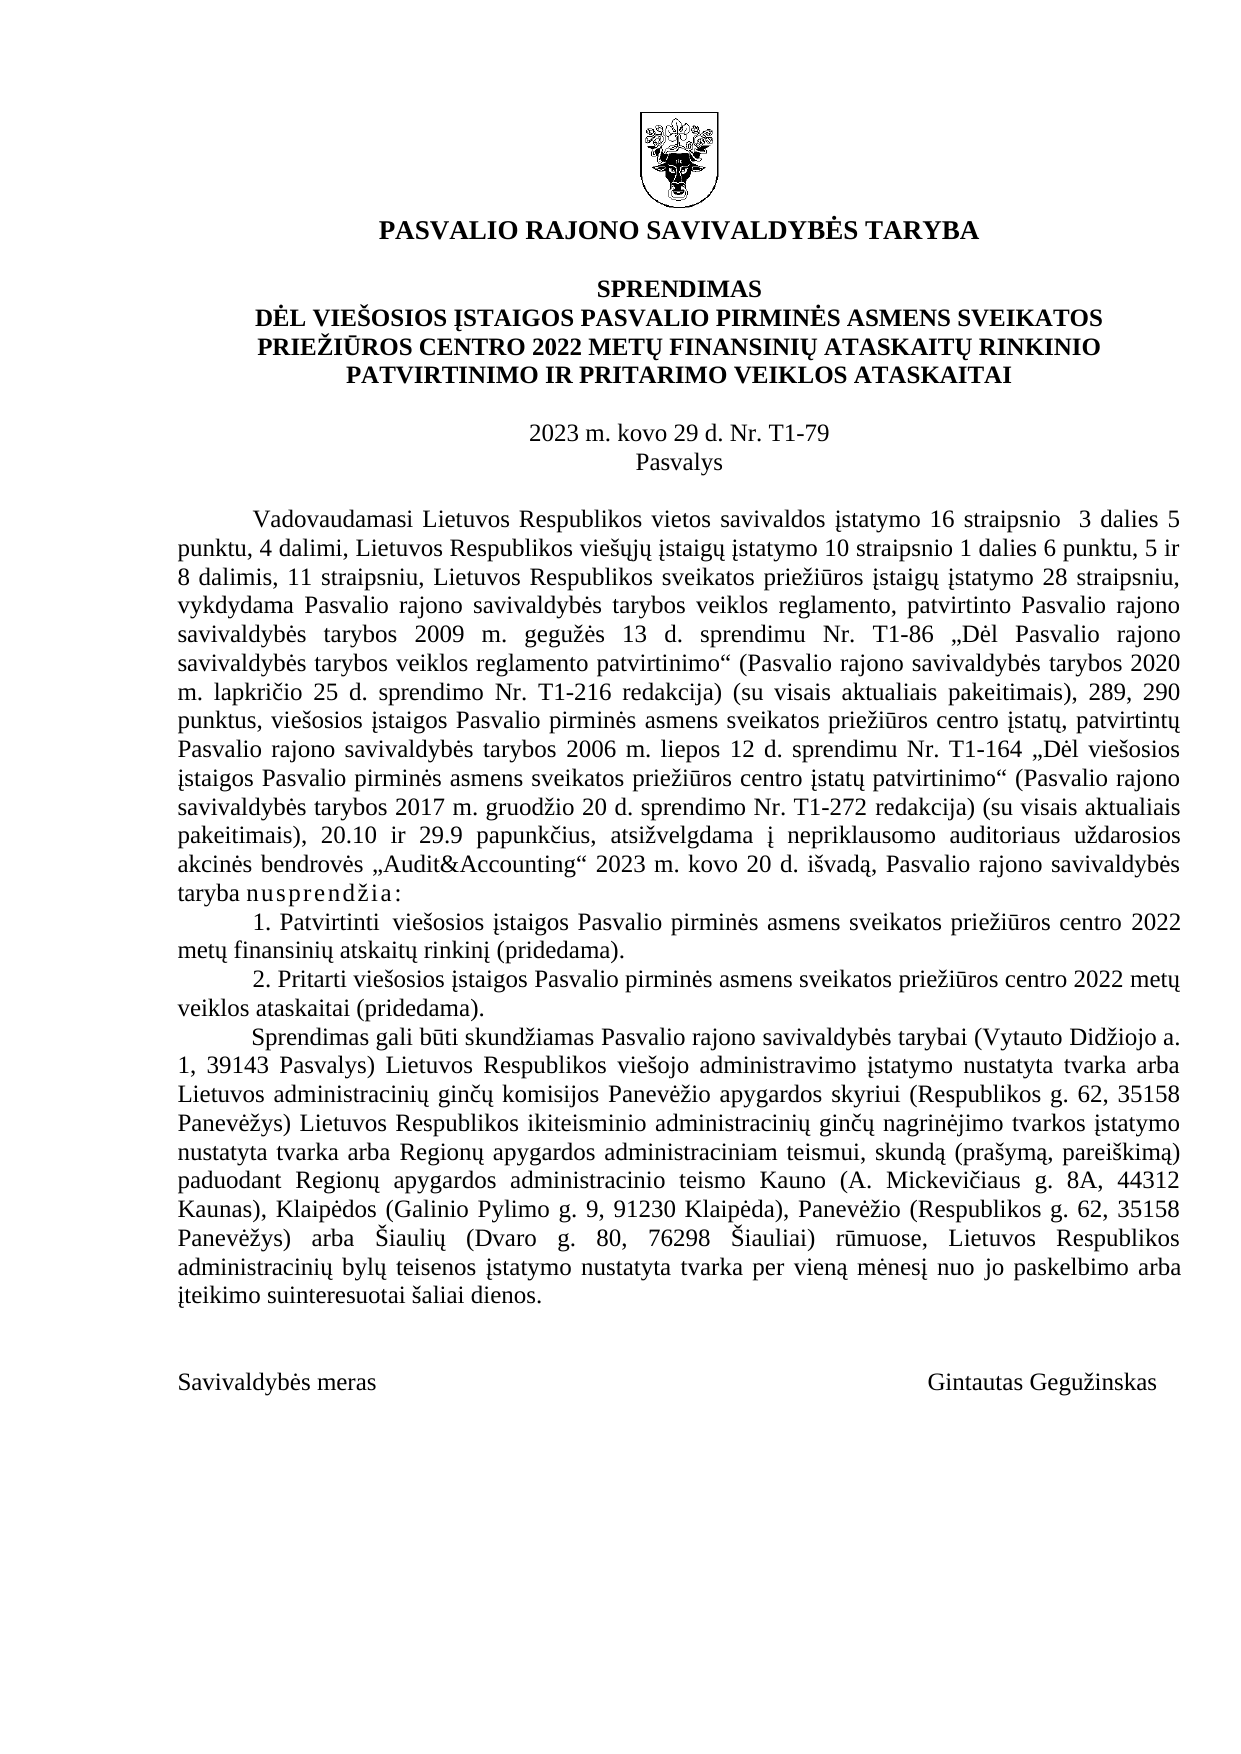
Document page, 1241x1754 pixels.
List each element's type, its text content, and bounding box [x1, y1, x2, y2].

text Pasvalio rajono savivaldybės taryba [177, 214, 1181, 246]
text Vadovaudamasi Lietuvos Respublikos vietos savivaldos įstatymo 16 straipsnio 3 dalies 5 punktu, 4 dalimi, Lietuvos Respublikos viešųjų įstaigų įstatymo 10 straipsnio 1 dalies 6 punktu, 5 ir 8 dalimis, 11 straipsniu, Lietuvos Respublikos sveikatos priežiūros įstaigų įstatymo 28 straipsniu, vykdydama Pasvalio rajono savivaldybės tarybos veiklos reglamento, patvirtinto Pasvalio rajono savivaldybės tarybos 2009 m. gegužės 13 d. sprendimu Nr. T1-86 „Dėl Pasvalio rajono savivaldybės tarybos veiklos reglamento patvirtinimo“ (Pasvalio rajono savivaldybės tarybos 2020 m. lapkričio 25 d. sprendimo Nr. T1-216 redakcija) (su visais aktualiais pakeitimais), 289, 290 punktus, viešosios įstaigos Pasvalio pirminės asmens sveikatos priežiūros centro įstatų, patvirtintų Pasvalio rajono savivaldybės tarybos 2006 m. liepos 12 d. sprendimu Nr. T1-164 „Dėl viešosios įstaigos Pasvalio pirminės asmens sveikatos priežiūros centro įstatų patvirtinimo“ (Pasvalio rajono savivaldybės tarybos 2017 m. gruodžio 20 d. sprendimo Nr. T1-272 redakcija) (su visais aktualiais pakeitimais), 20.10 ir 29.9 papunkčius, atsižvelgdama į nepriklausomo auditoriaus uždarosios akcinės bendrovės „Audit&Accounting“ 2023 m. kovo 20 d. išvadą, Pasvalio rajono savivaldybės taryba nusprendžia: [177, 504, 1181, 907]
text Savivaldybės meras Gintautas Gegužinskas [177, 1367, 1181, 1396]
text Sprendimas gali būti skundžiamas Pasvalio rajono savivaldybės tarybai (Vytauto Didžiojo a. 1, 39143 Pasvalys) Lietuvos Respublikos viešojo administravimo įstatymo nustatyta tvarka arba Lietuvos administracinių ginčų komisijos Panevėžio apygardos skyriui (Respublikos g. 62, 35158 Panevėžys) Lietuvos Respublikos ikiteisminio administracinių ginčų nagrinėjimo tvarkos įstatymo nustatyta tvarka arba Regionų apygardos administraciniam teismui, skundą (prašymą, pareiškimą) paduodant Regionų apygardos administracinio teismo Kauno (A. Mickevičiaus g. 8A, 44312 Kaunas), Klaipėdos (Galinio Pylimo g. 9, 91230 Klaipėda), Panevėžio (Respublikos g. 62, 35158 Panevėžys) arba Šiaulių (Dvaro g. 80, 76298 Šiauliai) rūmuose, Lietuvos Respublikos administracinių bylų teisenos įstatymo nustatyta tvarka per vieną mėnesį nuo jo paskelbimo arba įteikimo suinteresuotai šaliai dienos. [177, 1022, 1181, 1309]
text 1. Patvirtinti viešosios įstaigos Pasvalio pirminės asmens sveikatos priežiūros centro 2022 metų finansinių atskaitų rinkinį (pridedama). [177, 907, 1181, 964]
text 2. Pritarti viešosios įstaigos Pasvalio pirminės asmens sveikatos priežiūros centro 2022 metų veiklos ataskaitai (pridedama). [177, 964, 1181, 1022]
text 2023 m. kovo 29 d. Nr. T1-79 [177, 418, 1181, 447]
text Dėl VIEŠOSIOS ĮSTAIGOS PASVALIO PIRMINĖS ASMENS SVEIKATOS PRIEŽIŪROS CENTRO 2022 METŲ FINANSINIŲ ATASKAITŲ RINKINIO PATVIRTINIMO IR PRITARIMO VEIKLOS ATASKAITAI [177, 303, 1181, 389]
text Pasvalys [177, 447, 1181, 476]
text Sprendimas [177, 274, 1181, 303]
